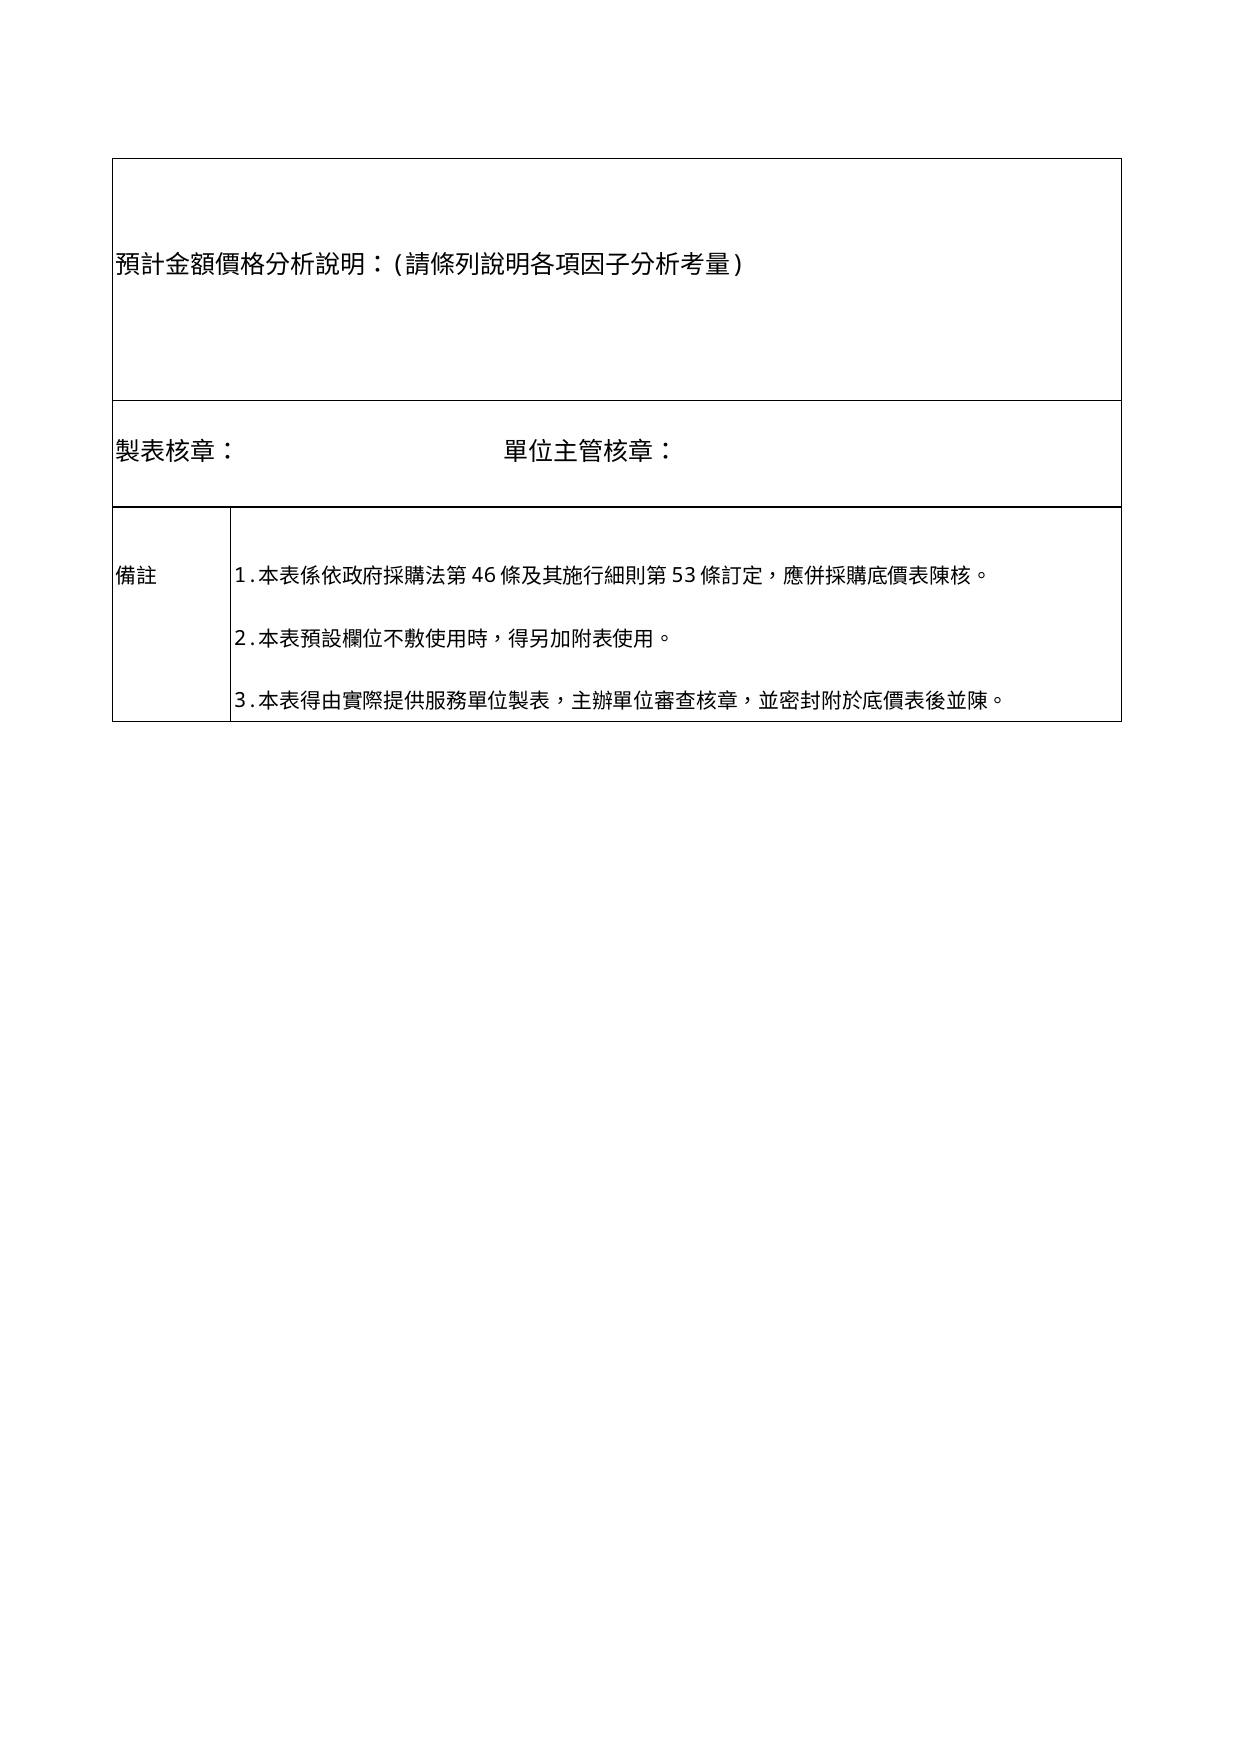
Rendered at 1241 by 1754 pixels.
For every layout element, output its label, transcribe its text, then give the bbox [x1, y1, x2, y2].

table_cell 預計金額價格分析說明：(請條列說明各項因子分析考量) [113, 159, 1121, 400]
table_cell 備註 [113, 508, 230, 721]
table_cell 1.本表係依政府採購法第46條及其施行細則第53條訂定，應併採購底價表陳核。 2.本表預設欄位不敷使用時，得另加附表使用。 3.本表得由實際提供服務單位製表，主辦單位審查核章，並密封附於底價表後並陳。 [231, 508, 1121, 721]
table_cell 製表核章： 單位主管核章： [113, 401, 1121, 506]
